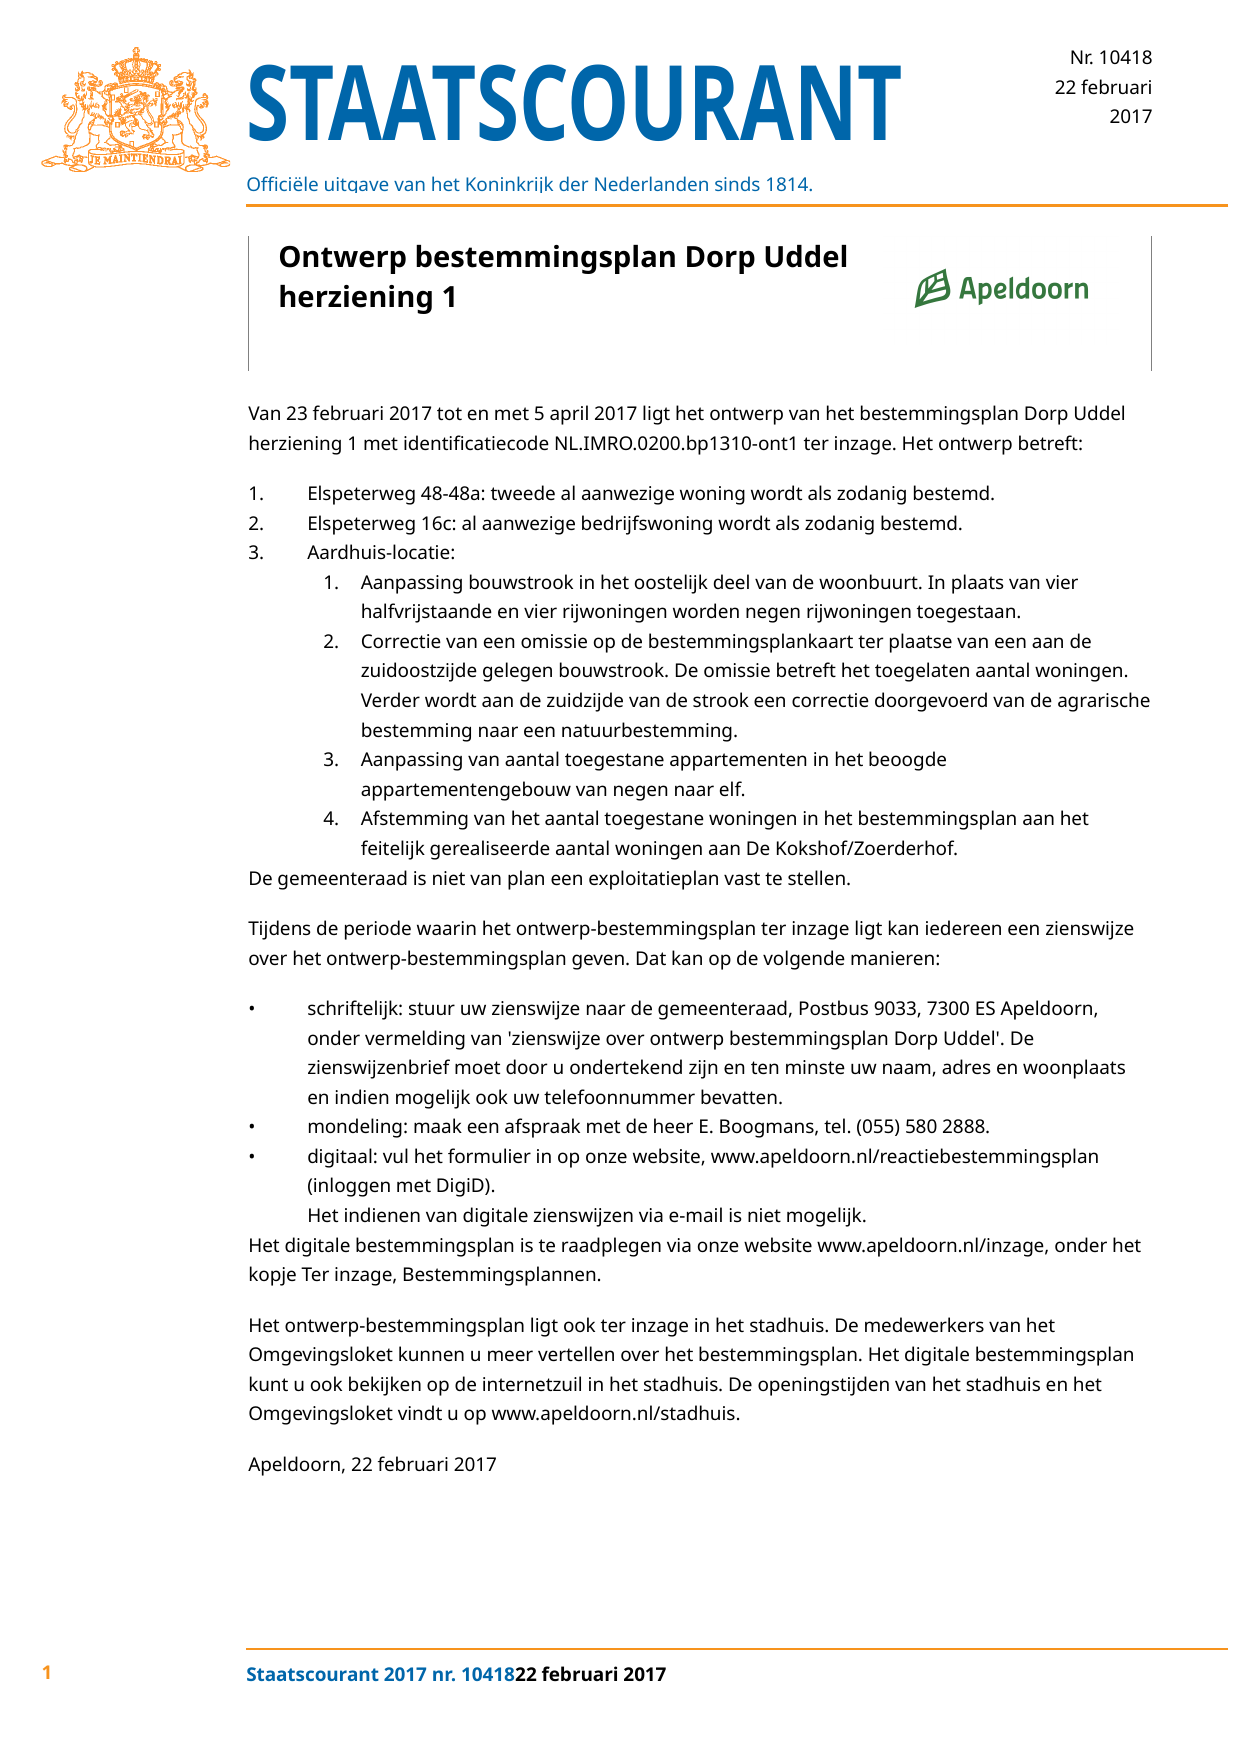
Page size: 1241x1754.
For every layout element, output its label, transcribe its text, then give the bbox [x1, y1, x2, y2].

list Afstemming van het aantal toegestane woningen in het bestemmingsplan aan het feitelijk gerealiseerde aantal woningen aan De Kokshof/Zoerderhof. [323, 806, 1152, 861]
list Het indienen van digitale zienswijzen via e-mail is niet mogelijk. [248, 1202, 1152, 1228]
list Aanpassing van aantal toegestane appartementen in het beoogde appartementengebouw van negen naar elf. [323, 746, 1152, 802]
list Aardhuis-locatie: [248, 539, 1152, 565]
list Elspeterweg 16c: al aanwezige bedrijfswoning wordt als zodanig bestemd. [248, 510, 1152, 535]
picture [41, 47, 231, 172]
text Van 23 februari 2017 tot en met 5 april 2017 ligt het ontwerp van het bestemmingsplan Dorp Uddel herziening 1 met identificatiecode NL.IMRO.0200.bp1310-ont1 ter inzage. Het ontwerp betreft: [248, 400, 1152, 455]
text Apeldoorn, 22 februari 2017 [248, 1451, 1152, 1477]
text Het ontwerp-bestemmingsplan ligt ook ter inzage in het stadhuis. De medewerkers van het Omgevingsloket kunnen u meer vertellen over het bestemmingsplan. Het digitale bestemmingsplan kunt u ook bekijken op de internetzuil in het stadhuis. De openingstijden van het stadhuis en het Omgevingsloket vindt u op www.apeldoorn.nl/stadhuis. [248, 1312, 1152, 1426]
list Correctie van een omissie op de bestemmingsplankaart ter plaatse van een aan de zuidoostzijde gelegen bouwstrook. De omissie betreft het toegelaten aantal woningen. Verder wordt aan de zuidzijde van de strook een correctie doorgevoerd van de agrarische bestemming naar een natuurbestemming. [323, 628, 1152, 742]
list Elspeterweg 48-48a: tweede al aanwezige woning wordt als zodanig bestemd. [248, 480, 1152, 506]
list Aanpassing bouwstrook in het oostelijk deel van de woonbuurt. In plaats van vier halfvrijstaande en vier rijwoningen worden negen rijwoningen toegestaan. [323, 569, 1152, 624]
list digitaal: vul het formulier in op onze website, www.apeldoorn.nl/reactiebestemmingsplan (inloggen met DigiD). [248, 1143, 1152, 1198]
text Het digitale bestemmingsplan is te raadplegen via onze website www.apeldoorn.nl/inzage, onder het kopje Ter inzage, Bestemmingsplannen. [248, 1232, 1152, 1287]
list schriftelijk: stuur uw zienswijze naar de gemeenteraad, Postbus 9033, 7300 ES Apeldoorn, onder vermelding van 'zienswijze over ontwerp bestemmingsplan Dorp Uddel'. De zienswijzenbrief moet door u ondertekend zijn en ten minste uw naam, adres en woonplaats en indien mogelijk ook uw telefoonnummer bevatten. [248, 995, 1152, 1109]
text De gemeenteraad is niet van plan een exploitatieplan vast te stellen. [248, 865, 1152, 890]
picture [882, 236, 1119, 345]
list mondeling: maak een afspraak met de heer E. Boogmans, tel. (055) 580 2888. [248, 1113, 1152, 1139]
text Tijdens de periode waarin het ontwerp-bestemmingsplan ter inzage ligt kan iedereen een zienswijze over het ontwerp-bestemmingsplan geven. Dat kan op de volgende manieren: [248, 915, 1152, 970]
table_header [850, 236, 1151, 371]
table_header Ontwerp bestemmingsplan Dorp Uddel herziening 1 [249, 236, 850, 371]
